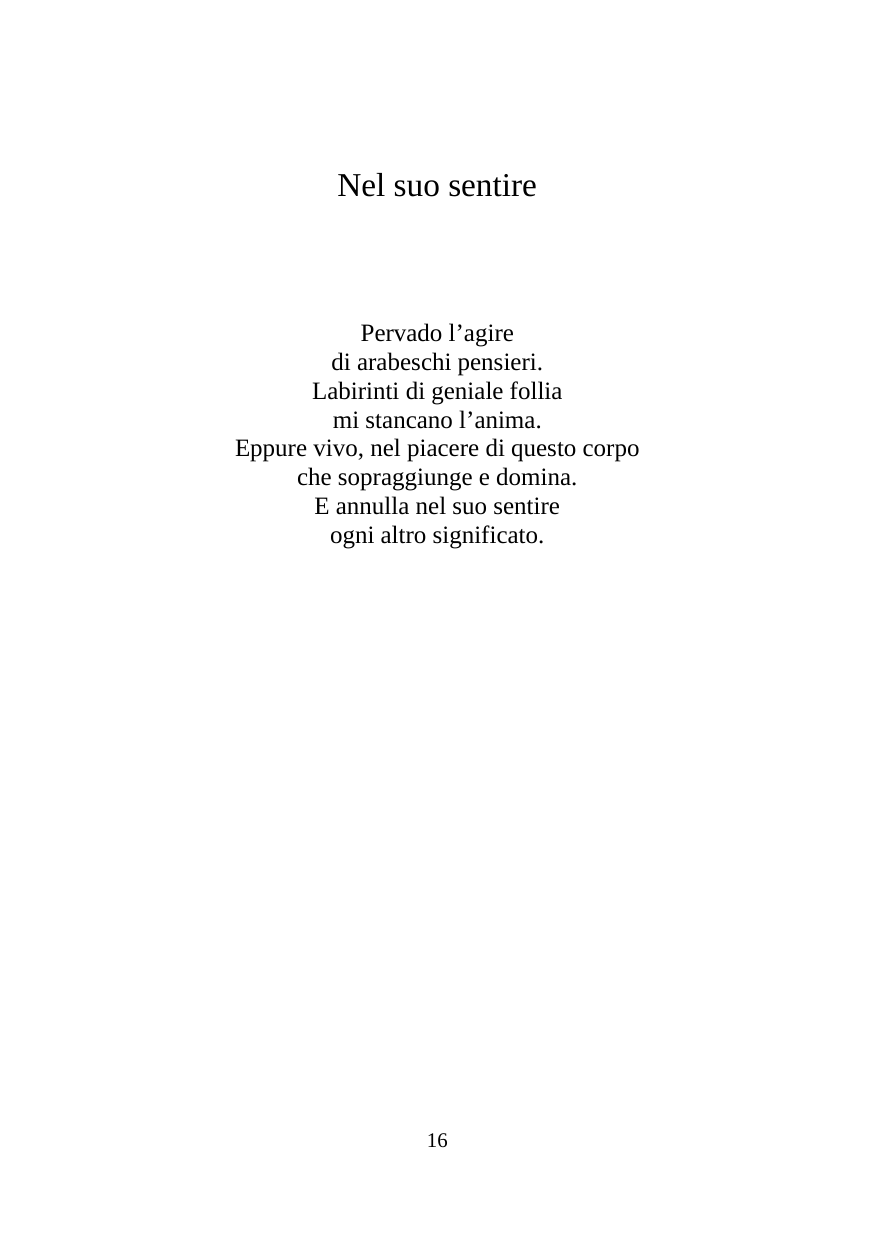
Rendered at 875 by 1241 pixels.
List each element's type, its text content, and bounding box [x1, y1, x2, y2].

text ogni altro significato. [88, 520, 786, 548]
text Pervado l’agire [88, 318, 786, 347]
subtitle Nel suo sentire [88, 165, 786, 203]
text mi stancano l’anima. [88, 405, 786, 433]
text E annulla nel suo sentire [88, 491, 786, 520]
text Labirinti di geniale follia [88, 376, 786, 405]
text Eppure vivo, nel piacere di questo corpo [88, 433, 786, 462]
text che sopraggiunge e domina. [88, 462, 786, 491]
text di arabeschi pensieri. [88, 347, 786, 376]
